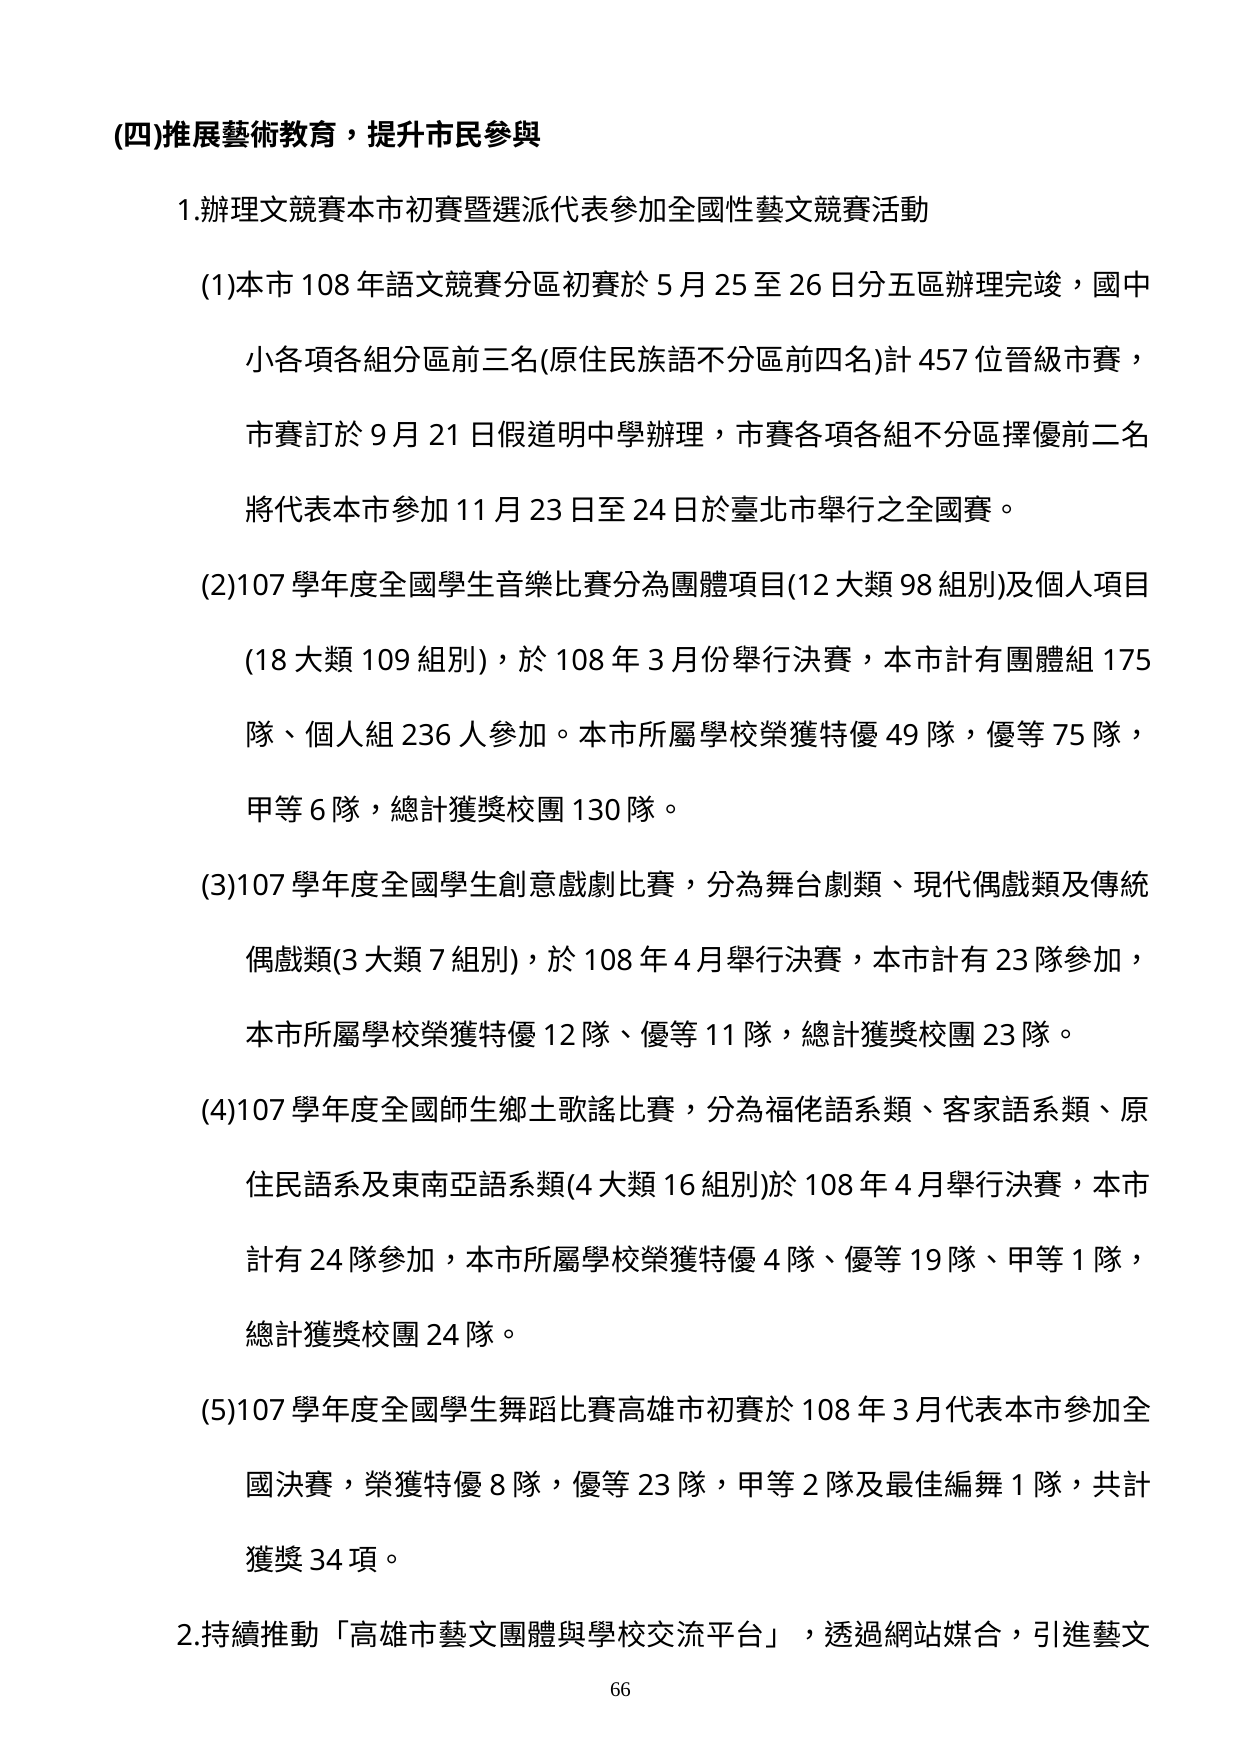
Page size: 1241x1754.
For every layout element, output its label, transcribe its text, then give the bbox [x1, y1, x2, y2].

text 1.辦理文競賽本市初賽暨選派代表參加全國性藝文競賽活動 [176, 164, 1152, 239]
text (四)推展藝術教育，提升市民參與 [114, 89, 1152, 164]
text (4)107學年度全國師生鄉土歌謠比賽，分為福佬語系類、客家語系類、原住民語系及東南亞語系類(4大類16組別)於108年4月舉行決賽，本市計有24隊參加，本市所屬學校榮獲特優4隊、優等19隊、甲等1隊，總計獲獎校團24隊。 [201, 1064, 1152, 1364]
text (5)107學年度全國學生舞蹈比賽高雄市初賽於108年3月代表本市參加全國決賽，榮獲特優8隊，優等23隊，甲等2隊及最佳編舞1隊，共計獲獎34項。 [201, 1364, 1152, 1589]
text (2)107學年度全國學生音樂比賽分為團體項目(12大類98組別)及個人項目(18大類109組別)，於108年3月份舉行決賽，本市計有團體組175隊、個人組236人參加。本市所屬學校榮獲特優49隊，優等75隊，甲等6隊，總計獲獎校團130隊。 [201, 539, 1152, 839]
text (3)107學年度全國學生創意戲劇比賽，分為舞台劇類、現代偶戲類及傳統偶戲類(3大類7組別)，於108年4月舉行決賽，本市計有23隊參加，本市所屬學校榮獲特優12隊、優等11隊，總計獲獎校團23隊。 [201, 839, 1152, 1064]
text 2.持續推動「高雄市藝文團體與學校交流平台」，透過網站媒合，引進藝文 [176, 1589, 1152, 1664]
text (1)本市108年語文競賽分區初賽於5月25至26日分五區辦理完竣，國中小各項各組分區前三名(原住民族語不分區前四名)計457位晉級市賽，市賽訂於9月21日假道明中學辦理，市賽各項各組不分區擇優前二名將代表本市參加11月23日至24日於臺北市舉行之全國賽。 [201, 239, 1152, 539]
